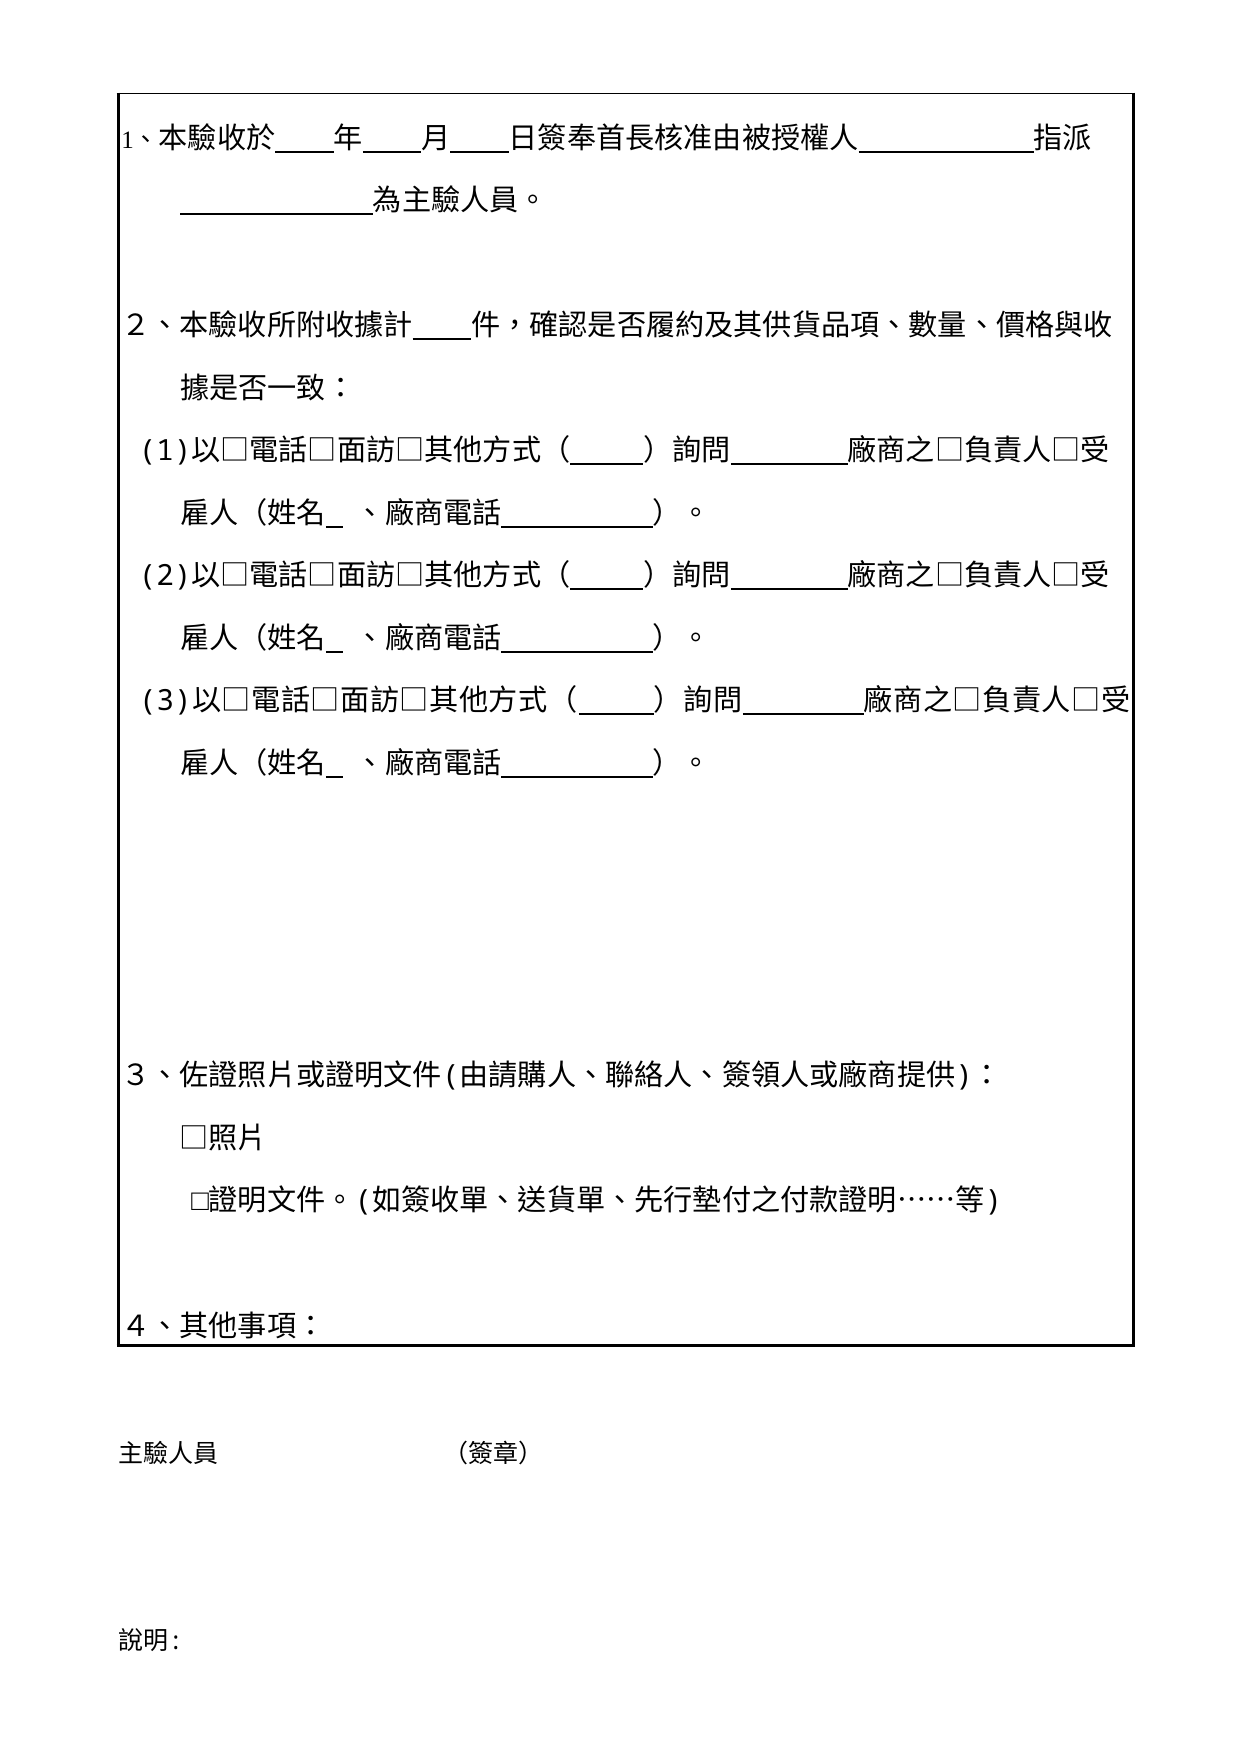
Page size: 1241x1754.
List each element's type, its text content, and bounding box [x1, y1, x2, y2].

text 說明: [118, 1597, 1156, 1660]
text 主驗人員 （簽章） [118, 1410, 1156, 1472]
table_cell 本驗收於 年 月 日簽奉首長核准由被授權人 指派 為主驗人員。 ２、本驗收所附收據計 件，確認是否履約及其供貨品項、數量、價格與收據是否一致： (1)以□電話□面訪□其他方式（ ）詢問 廠商之□負責人□受雇人（姓名 、廠商電話 ）。 (2)以□電話□面訪□其他方式（ ）詢問 廠商之□負責人□受雇人（姓名 、廠商電話 ）。 (3)以□電話□面訪□其他方式（ ）詢問 廠商之□負責人□受雇人（姓名 、廠商電話 ）。 ３、佐證照片或證明文件(由請購人、聯絡人、簽領人或廠商提供)： □照片 □證明文件。(如簽收單、送貨單、先行墊付之付款證明……等) ４、其他事項： [120, 94, 1132, 1344]
